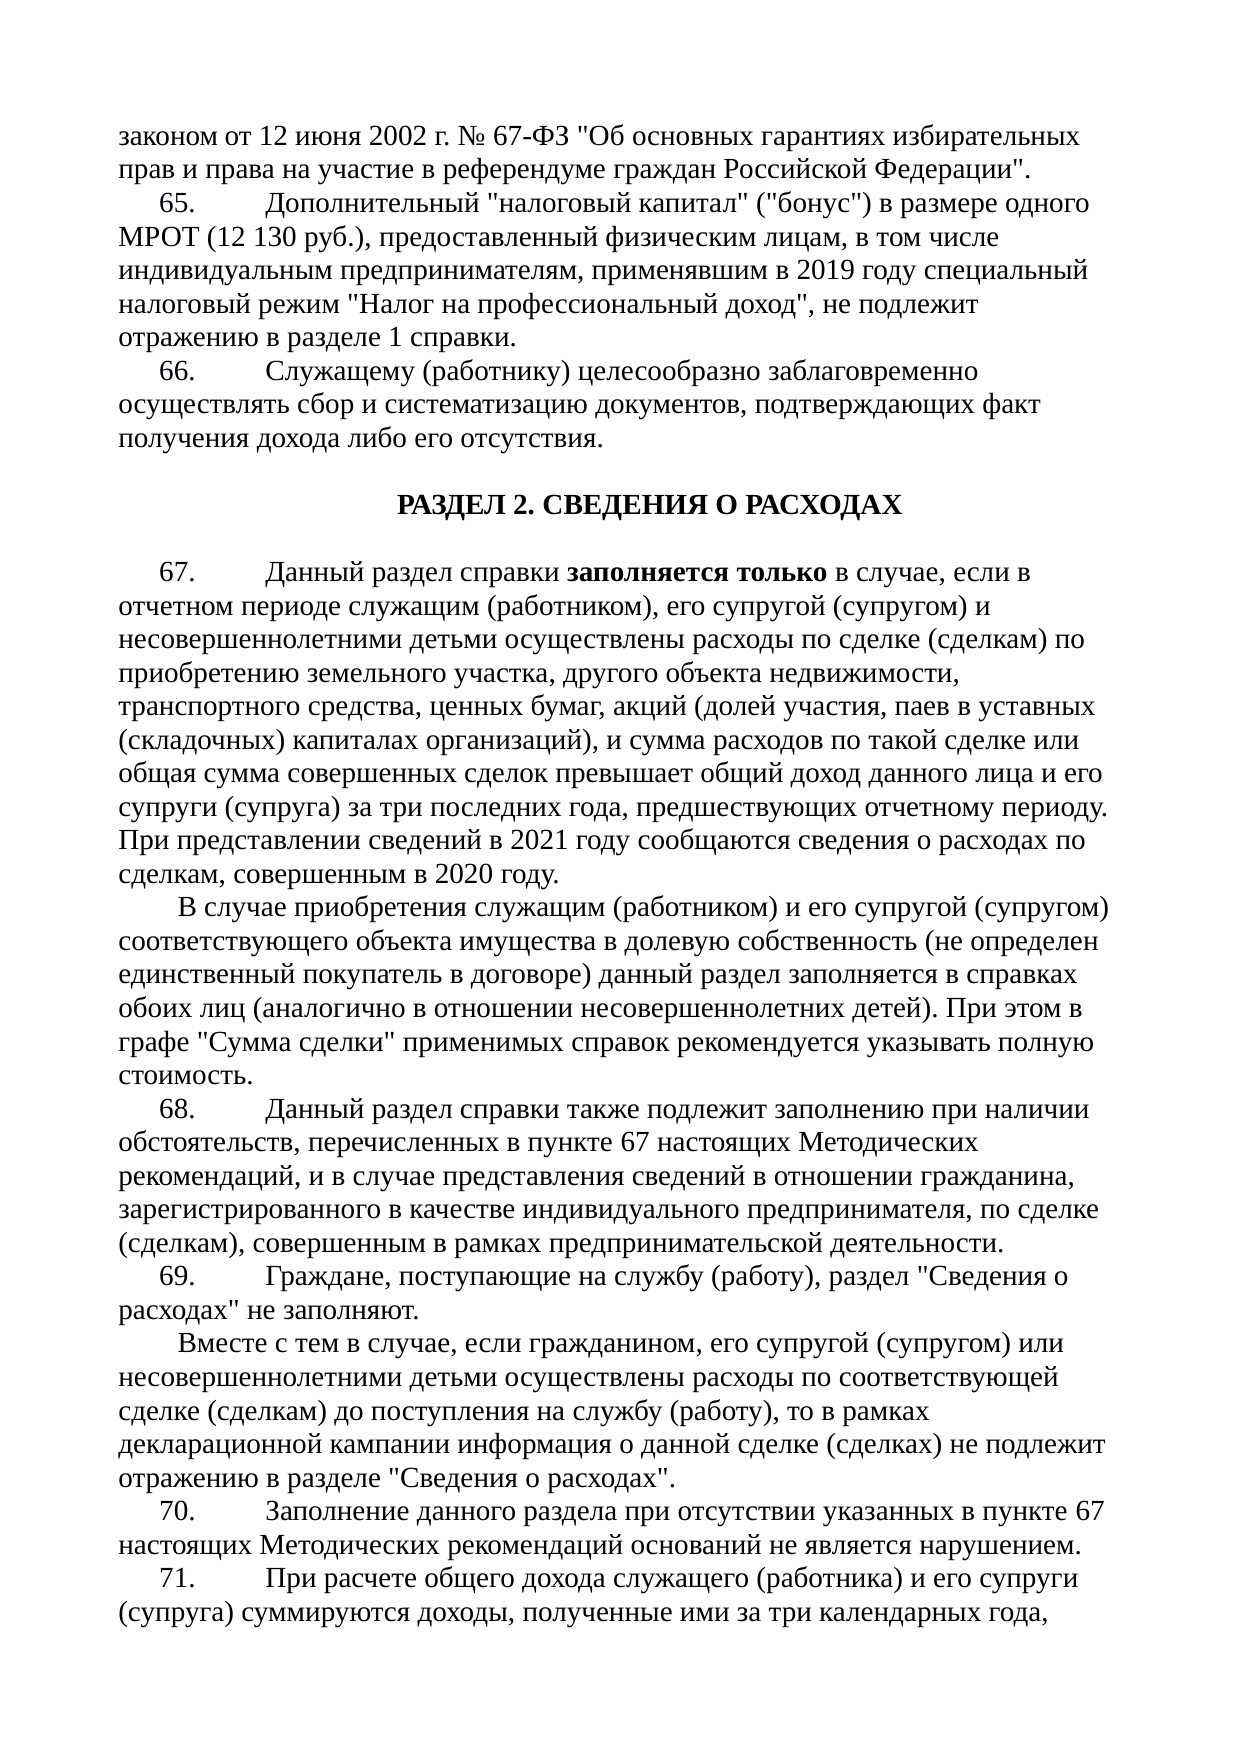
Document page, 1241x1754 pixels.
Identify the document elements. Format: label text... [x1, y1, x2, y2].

list Данный раздел справки заполняется только в случае, если в отчетном периоде служащим (работником), его супругой (супругом) и несовершеннолетними детьми осуществлены расходы по сделке (сделкам) по приобретению земельного участка, другого объекта недвижимости, транспортного средства, ценных бумаг, акций (долей участия, паев в уставных (складочных) капиталах организаций), и сумма расходов по такой сделке или общая сумма совершенных сделок превышает общий доход данного лица и его супруги (супруга) за три последних года, предшествующих отчетному периоду. При представлении сведений в 2021 году сообщаются сведения о расходах по сделкам, совершенным в 2020 году. [118, 554, 1122, 889]
list Служащему (работнику) целесообразно заблаговременно осуществлять сбор и систематизацию документов, подтверждающих факт получения дохода либо его отсутствия. [118, 353, 1122, 453]
list Дополнительный "налоговый капитал" ("бонус") в размере одного МРОТ (12 130 руб.), предоставленный физическим лицам, в том числе индивидуальным предпринимателям, применявшим в 2019 году специальный налоговый режим "Налог на профессиональный доход", не подлежит отражению в разделе 1 справки. [118, 185, 1122, 353]
list При расчете общего дохода служащего (работника) и его супруги (супруга) суммируются доходы, полученные ими за три календарных года, [118, 1560, 1122, 1627]
text законом от 12 июня 2002 г. № 67-ФЗ "Об основных гарантиях избирательных прав и права на участие в референдуме граждан Российской Федерации". [118, 118, 1122, 185]
list Вместе с тем в случае, если гражданином, его супругой (супругом) или несовершеннолетними детьми осуществлены расходы по соответствующей сделке (сделкам) до поступления на службу (работу), то в рамках декларационной кампании информация о данной сделке (сделках) не подлежит отражению в разделе "Сведения о расходах". [118, 1326, 1122, 1493]
list Данный раздел справки также подлежит заполнению при наличии обстоятельств, перечисленных в пункте 67 настоящих Методических рекомендаций, и в случае представления сведений в отношении гражданина, зарегистрированного в качестве индивидуального предпринимателя, по сделке (сделкам), совершенным в рамках предпринимательской деятельности. [118, 1091, 1122, 1258]
list Граждане, поступающие на службу (работу), раздел "Сведения о расходах" не заполняют. [118, 1258, 1122, 1326]
list Заполнение данного раздела при отсутствии указанных в пункте 67 настоящих Методических рекомендаций оснований не является нарушением. [118, 1493, 1122, 1560]
text РАЗДЕЛ 2. СВЕДЕНИЯ О РАСХОДАХ [118, 487, 1122, 521]
text В случае приобретения служащим (работником) и его супругой (супругом) соответствующего объекта имущества в долевую собственность (не определен единственный покупатель в договоре) данный раздел заполняется в справках обоих лиц (аналогично в отношении несовершеннолетних детей). При этом в графе "Сумма сделки" применимых справок рекомендуется указывать полную стоимость. [118, 889, 1122, 1091]
